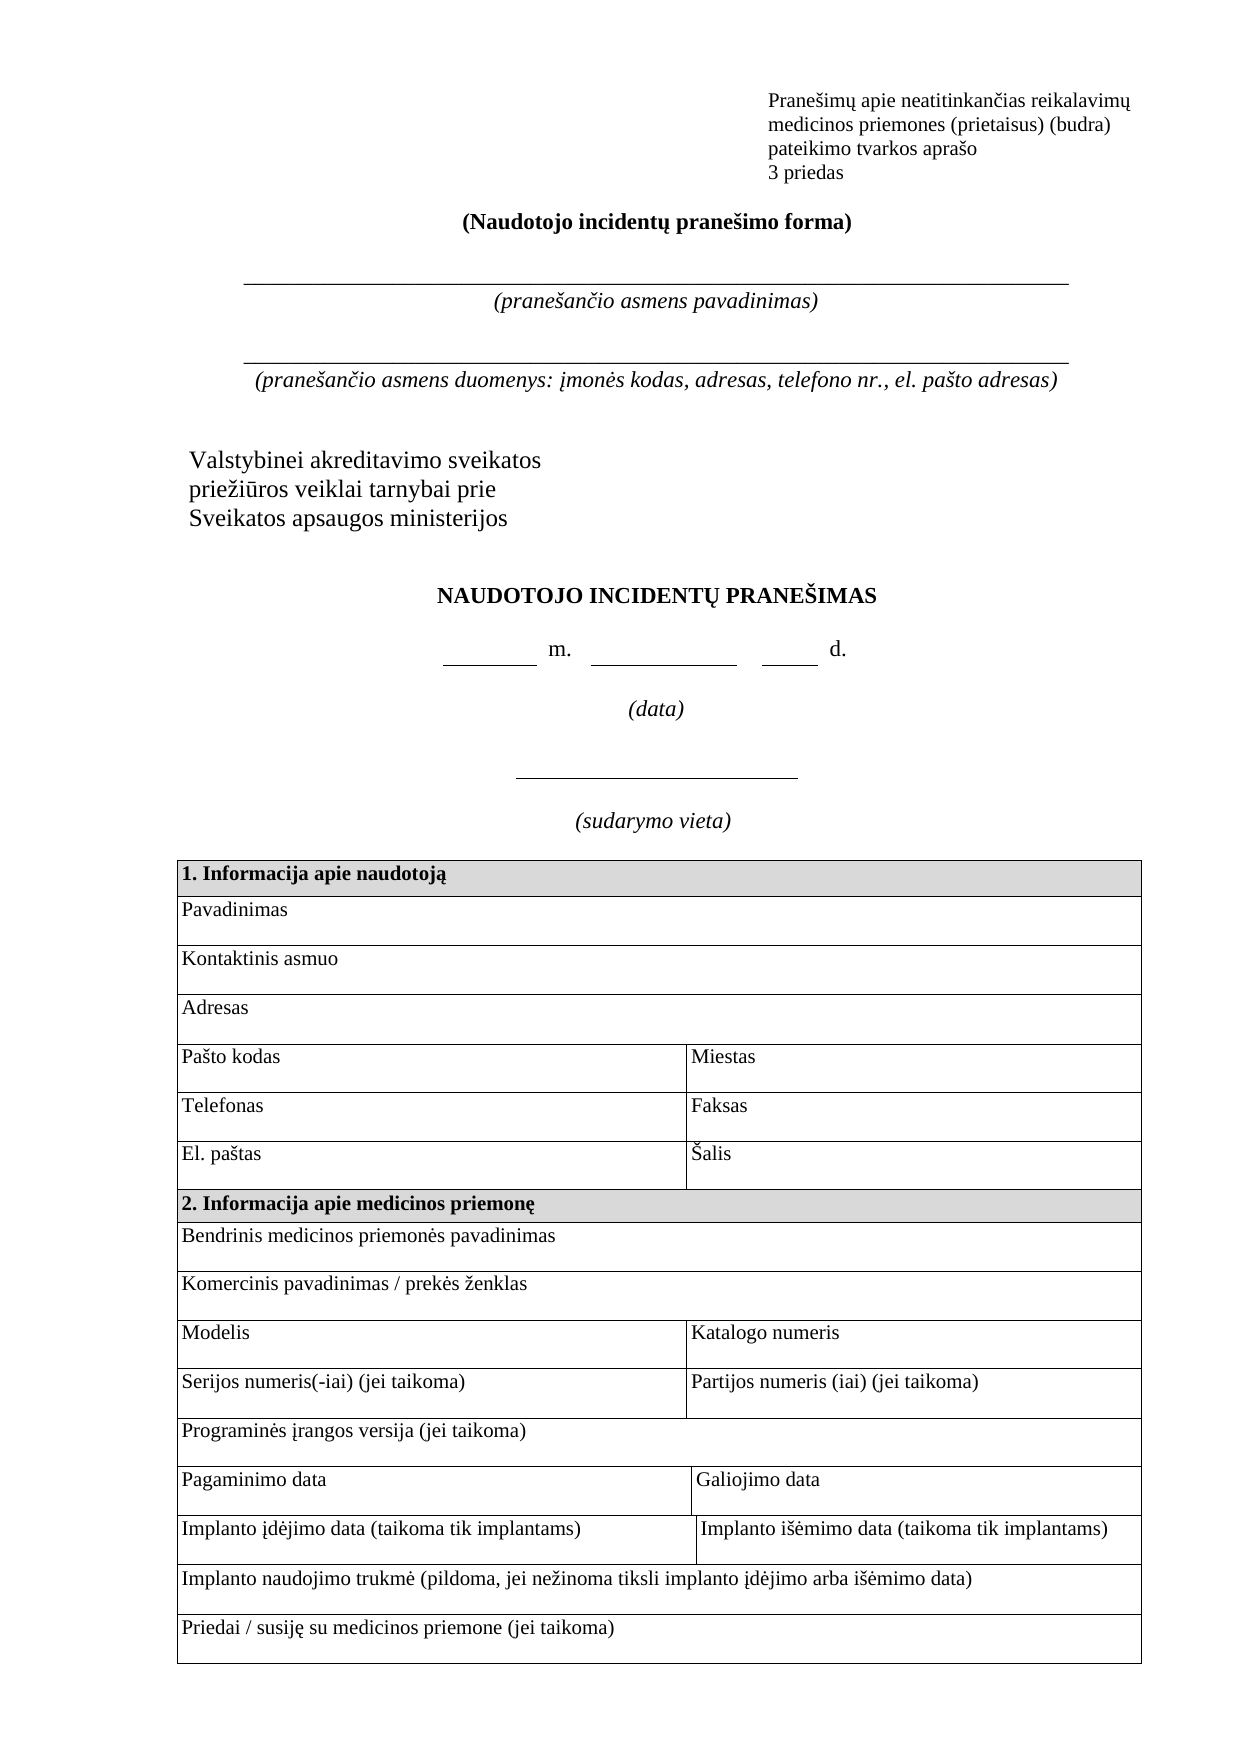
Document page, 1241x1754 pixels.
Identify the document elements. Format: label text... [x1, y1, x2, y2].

text (pranešančio asmens duomenys: įmonės kodas, adresas, telefono nr., el. pašto adresas) [177, 366, 1137, 393]
table_header [443, 635, 537, 665]
table_header Valstybinei akreditavimo sveikatos priežiūros veiklai tarnybai prie Sveikatos apsaugos ministerijos [177, 445, 572, 532]
table_header [591, 635, 737, 665]
text (Naudotojo incidentų pranešimo forma) [177, 208, 1137, 234]
text medicinos priemones (prietaisus) (budra) pateikimo tvarkos aprašo [768, 112, 1137, 160]
table_cell Serijos numeris(-iai) (jei taikoma) [178, 1369, 686, 1417]
table_cell Programinės įrangos versija (jei taikoma) [178, 1419, 1141, 1466]
table_cell Bendrinis medicinos priemonės pavadinimas [178, 1223, 1141, 1271]
text (pranešančio asmens pavadinimas) [177, 287, 1137, 313]
table_header 1. Informacija apie naudotoją [178, 861, 1141, 896]
table_cell Šalis [687, 1142, 1141, 1189]
table_cell Galiojimo data [692, 1467, 1141, 1515]
table_cell Faksas [687, 1093, 1141, 1141]
table_cell Adresas [178, 995, 1141, 1043]
table_cell Katalogo numeris [687, 1321, 1141, 1368]
table_header [516, 748, 798, 778]
table_cell Pagaminimo data [178, 1467, 691, 1515]
table_cell Miestas [687, 1045, 1141, 1092]
text (sudarymo vieta) [177, 807, 1137, 834]
table_header m. [537, 635, 591, 665]
table_header [737, 635, 762, 665]
table_cell Kontaktinis asmuo [178, 946, 1141, 994]
text Pranešimų apie neatitinkančias reikalavimų [768, 88, 1137, 112]
table_cell Implanto įdėjimo data (taikoma tik implantams) [178, 1516, 696, 1564]
table_header [762, 635, 818, 665]
table_cell 2. Informacija apie medicinos priemonę [178, 1190, 1141, 1222]
table_cell Pašto kodas [178, 1045, 686, 1092]
table_cell El. paštas [178, 1142, 686, 1189]
table_cell Komercinis pavadinimas / prekės ženklas [178, 1272, 1141, 1319]
text 3 priedas [768, 160, 1137, 184]
table_cell Implanto išėmimo data (taikoma tik implantams) [697, 1516, 1141, 1564]
table_cell Modelis [178, 1321, 686, 1368]
table_cell Implanto naudojimo trukmė (pildoma, jei nežinoma tiksli implanto įdėjimo arba išėmimo data) [178, 1565, 1141, 1613]
text ________________________________________________________________________ [177, 340, 1137, 366]
text (data) [177, 695, 1137, 721]
table_header d. [818, 635, 871, 665]
table_cell Partijos numeris (iai) (jei taikoma) [687, 1369, 1141, 1417]
table_cell Telefonas [178, 1093, 686, 1141]
table_cell Priedai / susiję su medicinos priemone (jei taikoma) [178, 1615, 1141, 1663]
text NAUDOTOJO INCIDENTŲ PRANEŠIMAS [177, 582, 1137, 608]
text ________________________________________________________________________ [177, 261, 1137, 287]
table_cell Pavadinimas [178, 897, 1141, 945]
